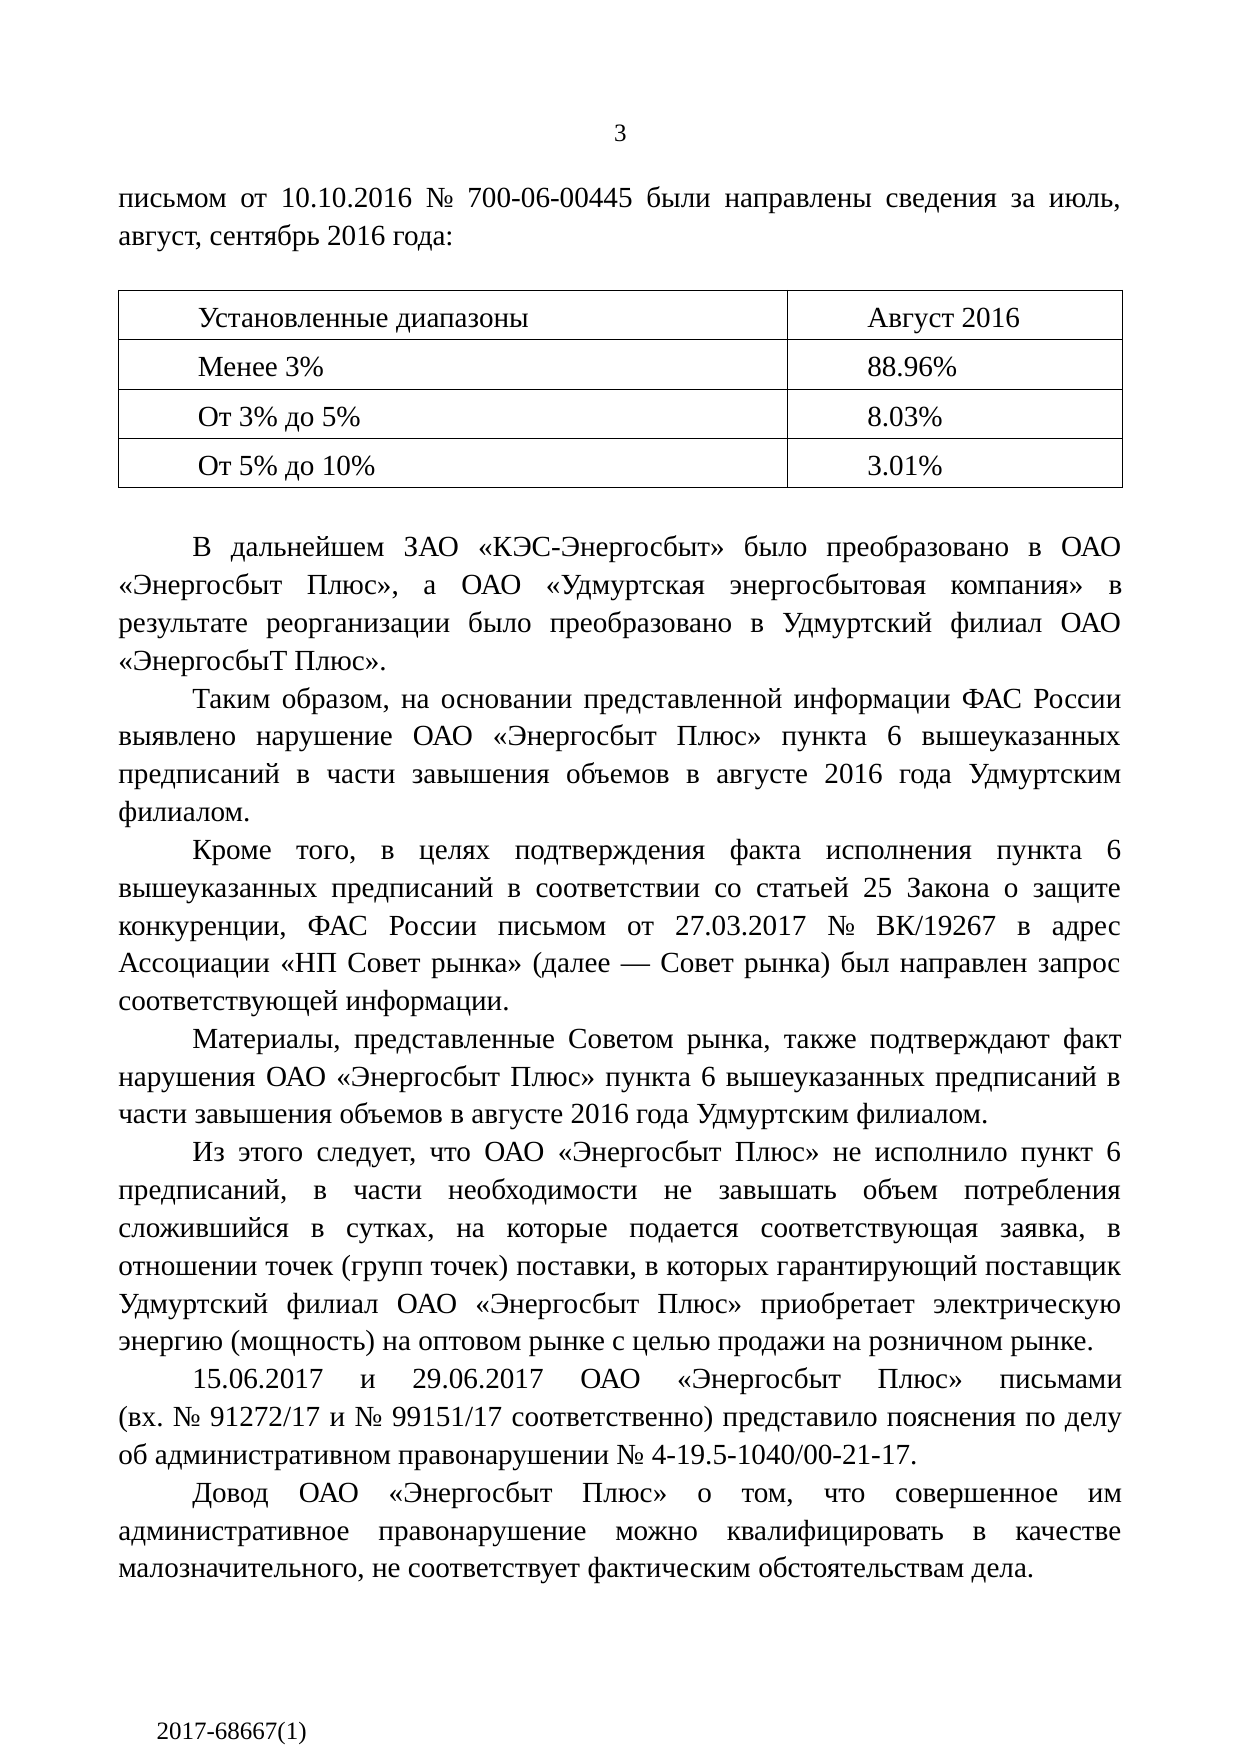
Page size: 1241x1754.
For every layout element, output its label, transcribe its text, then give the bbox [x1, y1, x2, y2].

text В дальнейшем ЗАО «КЭС-Энергосбыт» было преобразовано в ОАО «Энергосбыт Плюс», а ОАО «Удмуртская энергосбытовая компания» в результате реорганизации было преобразовано в Удмуртский филиал ОАО «ЭнергосбыТ Плюс». [118, 525, 1122, 676]
text Из этого следует, что ОАО «Энергосбыт Плюс» не исполнило пункт 6 предписаний, в части необходимости не завышать объем потребления сложившийся в сутках, на которые подается соответствующая заявка, в отношении точек (групп точек) поставки, в которых гарантирующий поставщик Удмуртский филиал ОАО «Энергосбыт Плюс» приобретает электрическую энергию (мощность) на оптовом рынке с целью продажи на розничном рынке. [118, 1130, 1122, 1357]
text Материалы, представленные Советом рынка, также подтверждают факт нарушения ОАО «Энергосбыт Плюс» пункта 6 вышеуказанных предписаний в части завышения объемов в августе 2016 года Удмуртским филиалом. [118, 1017, 1122, 1130]
table_cell От 3% до 5% [119, 390, 787, 438]
table_cell 8,03% [788, 390, 1122, 438]
text Довод ОАО «Энергосбыт Плюс» о том, что совершенное им административное правонарушение можно квалифицировать в качестве малозначительного, не соответствует фактическим обстоятельствам дела. [118, 1471, 1122, 1584]
table_header Август 2016 [788, 291, 1122, 339]
text Таким образом, на основании представленной информации ФАС России выявлено нарушение ОАО «Энергосбыт Плюс» пункта 6 вышеуказанных предписаний в части завышения объемов в августе 2016 года Удмуртским филиалом. [118, 676, 1122, 828]
text Кроме того, в целях подтверждения факта исполнения пункта 6 вышеуказанных предписаний в соответствии со статьей 25 Закона о защите конкуренции, ФАС России письмом от 27.03.2017 № ВК/19267 в адрес Ассоциации «НП Совет рынка» (далее — Совет рынка) был направлен запрос соответствующей информации. [118, 828, 1122, 1017]
text письмом от 10.10.2016 № 700-06-00445 были направлены сведения за июль, август, сентябрь 2016 года: [118, 176, 1122, 252]
table_cell 3,01% [788, 439, 1122, 487]
text 15.06.2017 и 29.06.2017 ОАО «Энергосбыт Плюс» письмами (вх. № 91272/17 и № 99151/17 соответственно) представило пояснения по делу об административном правонарушении № 4-19.5-1040/00-21-17. [118, 1357, 1122, 1471]
table_header Установленные диапазоны [119, 291, 787, 339]
table_cell От 5% до 10% [119, 439, 787, 487]
table_cell 88,96% [788, 340, 1122, 388]
table_cell Менее 3% [119, 340, 787, 388]
